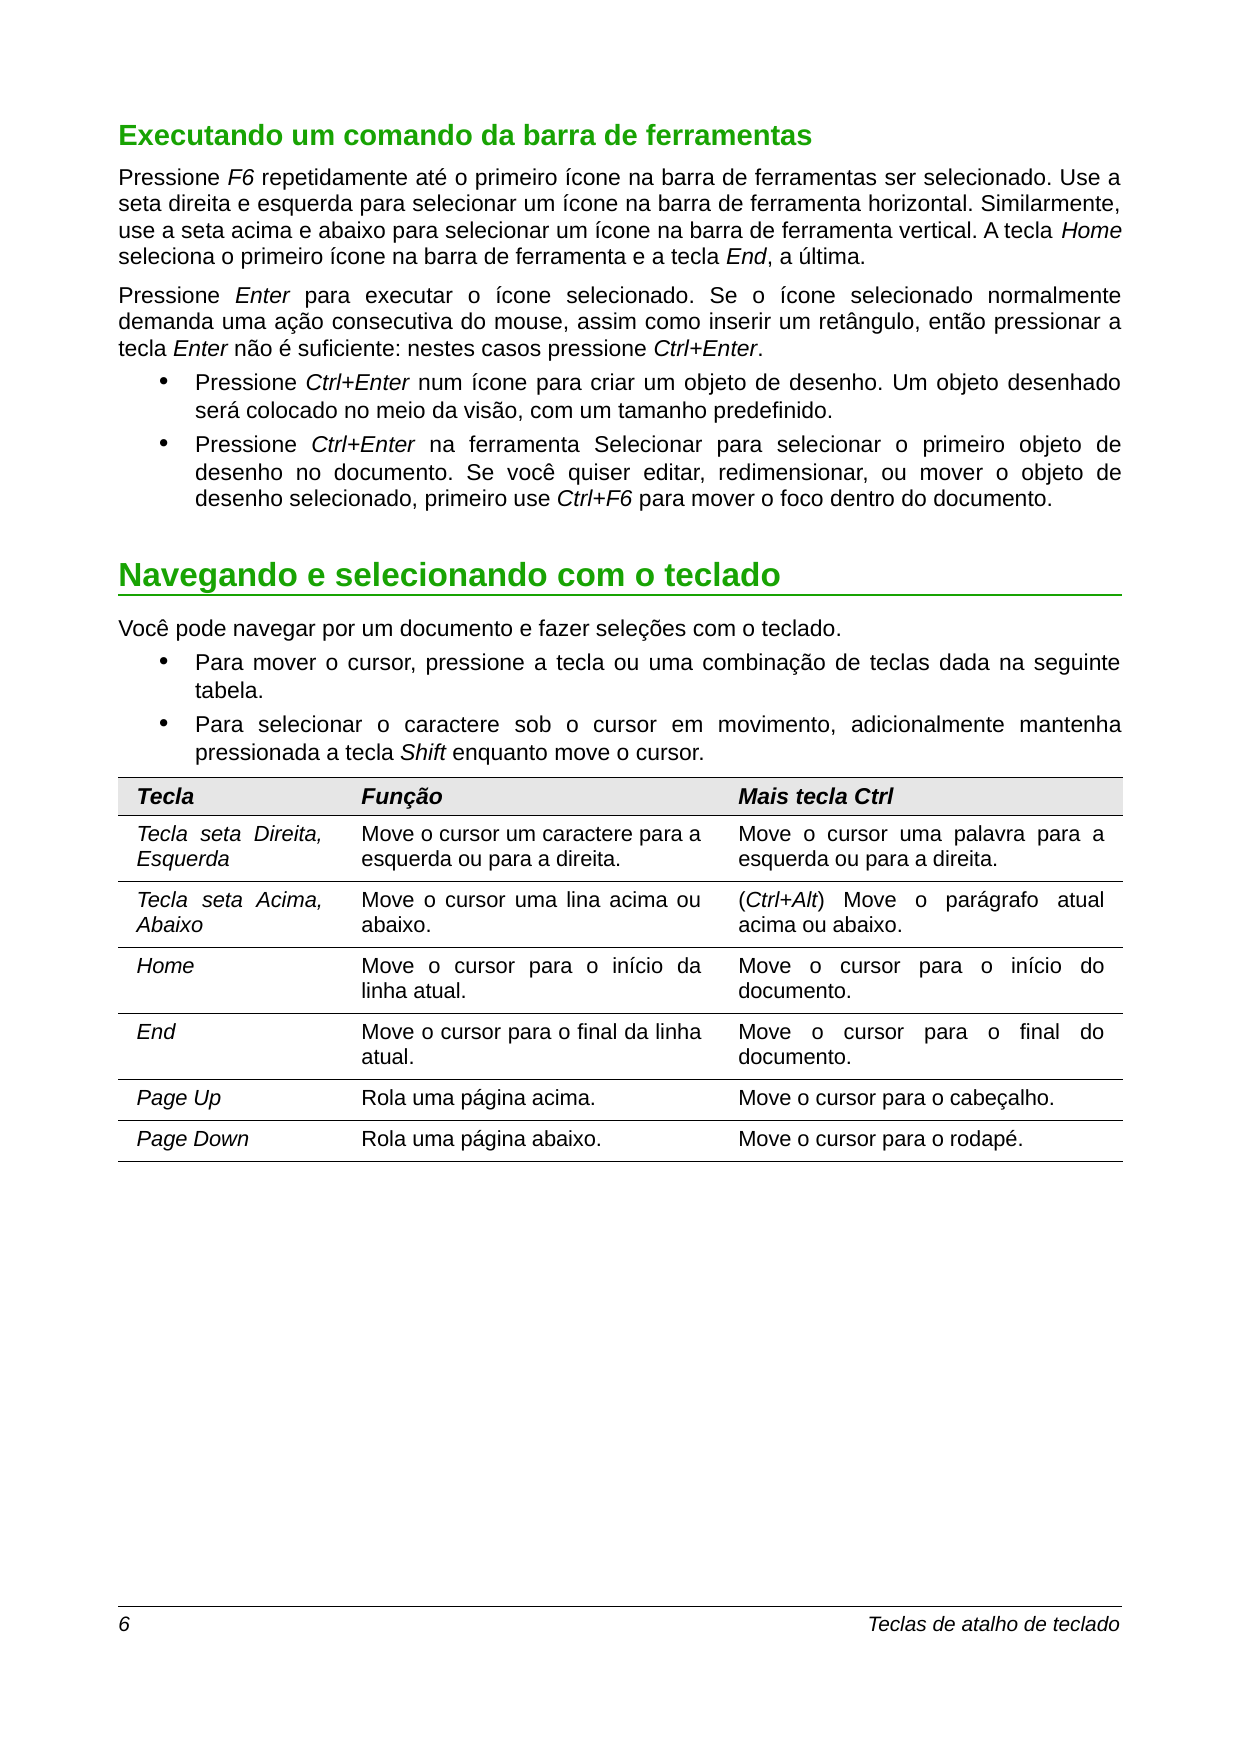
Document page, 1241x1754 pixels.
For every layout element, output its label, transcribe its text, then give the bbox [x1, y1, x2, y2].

table_cell Rola uma página acima. [343, 1080, 720, 1120]
table_header Mais tecla Ctrl [720, 778, 1123, 815]
list Pressione Ctrl+Enter na ferramenta Selecionar para selecionar o primeiro objeto de desenho no documento. Se você quiser editar, redimensionar, ou mover o objeto de desenho selecionado, primeiro use Ctrl+F6 para mover o foco dentro do documento. [156, 429, 1122, 511]
table_cell Move o cursor para o final da linha atual. [343, 1014, 720, 1079]
table_cell Page Up [118, 1080, 343, 1120]
table_cell Home [118, 948, 343, 1013]
table_cell Tecla seta Direita, Esquerda [118, 816, 343, 881]
list Pressione Ctrl+Enter num ícone para criar um objeto de desenho. Um objeto desenhado será colocado no meio da visão, com um tamanho predefinido. [156, 367, 1122, 423]
table_cell Move o cursor uma palavra para a esquerda ou para a direita. [720, 816, 1123, 881]
table_cell (Ctrl+Alt) Move o parágrafo atual acima ou abaixo. [720, 882, 1123, 947]
table_cell Page Down [118, 1121, 343, 1161]
table_cell Move o cursor para o rodapé. [720, 1121, 1123, 1161]
table_cell Move o cursor para o cabeçalho. [720, 1080, 1123, 1120]
table_cell Rola uma página abaixo. [343, 1121, 720, 1161]
text Pressione F6 repetidamente até o primeiro ícone na barra de ferramentas ser selecionado. Use a seta direita e esquerda para selecionar um ícone na barra de ferramenta horizontal. Similarmente, use a seta acima e abaixo para selecionar um ícone na barra de ferramenta vertical. A tecla Home seleciona o primeiro ícone na barra de ferramenta e a tecla End, a última. [118, 164, 1122, 269]
list Você pode navegar por um documento e fazer seleções com o teclado. [118, 615, 1122, 641]
table_cell Move o cursor para o início da linha atual. [343, 948, 720, 1013]
subtitle Navegando e selecionando com o teclado [118, 555, 1122, 594]
table_cell Tecla seta Acima, Abaixo [118, 882, 343, 947]
table_cell Move o cursor para o final do documento. [720, 1014, 1123, 1079]
table_cell Move o cursor para o início do documento. [720, 948, 1123, 1013]
table_cell Move o cursor um caractere para a esquerda ou para a direita. [343, 816, 720, 881]
subtitle Executando um comando da barra de ferramentas [118, 118, 1122, 152]
table_cell Move o cursor uma lina acima ou abaixo. [343, 882, 720, 947]
table_header Função [343, 778, 720, 815]
list Para mover o cursor, pressione a tecla ou uma combinação de teclas dada na seguinte tabela. [156, 648, 1122, 703]
list Pressione Enter para executar o ícone selecionado. Se o ícone selecionado normalmente demanda uma ação consecutiva do mouse, assim como inserir um retângulo, então pressionar a tecla Enter não é suficiente: nestes casos pressione Ctrl+Enter. [118, 282, 1122, 361]
table_header Tecla [118, 778, 343, 815]
table_cell End [118, 1014, 343, 1079]
list Para selecionar o caractere sob o cursor em movimento, adicionalmente mantenha pressionada a tecla Shift enquanto move o cursor. [156, 709, 1122, 765]
